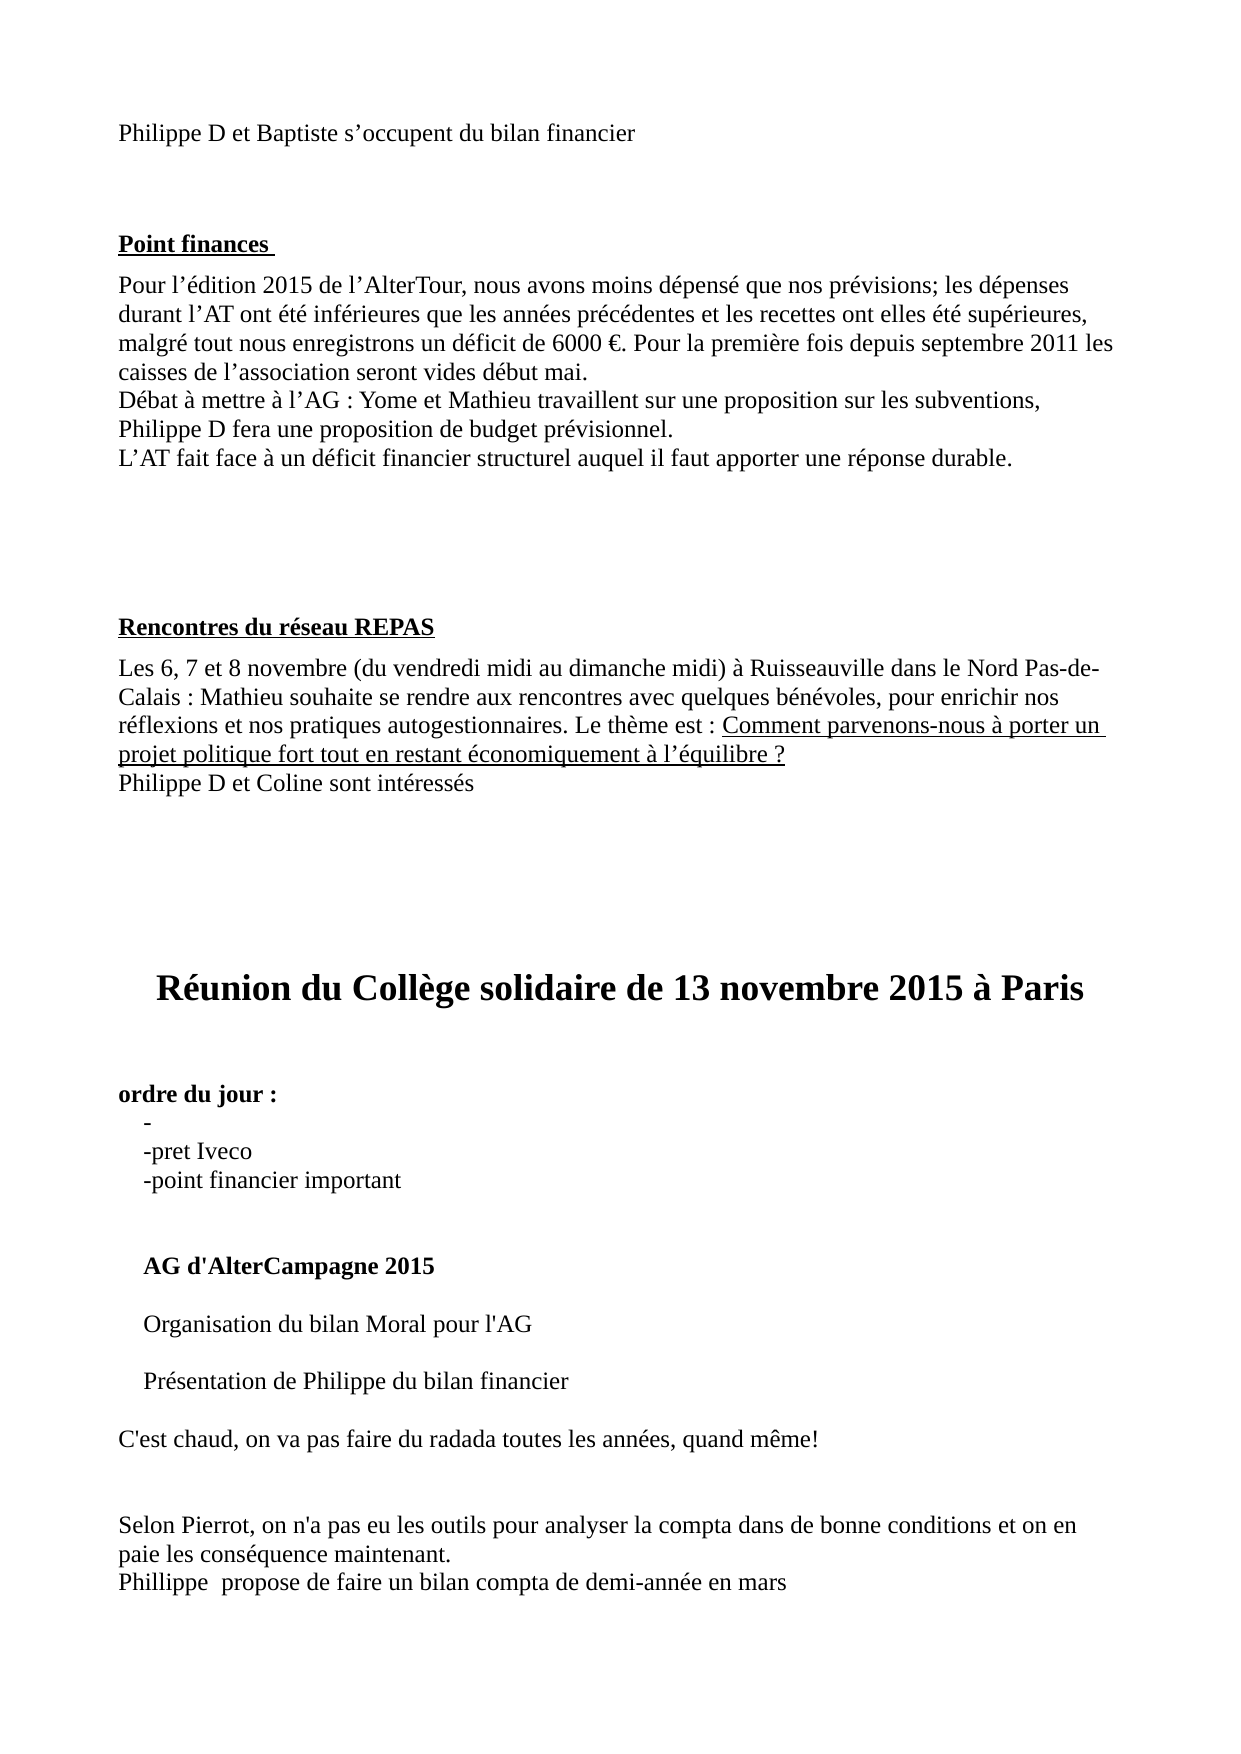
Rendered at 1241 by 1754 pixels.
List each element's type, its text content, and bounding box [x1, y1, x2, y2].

text ordre du jour : [118, 1079, 1122, 1107]
subtitle Réunion du Collège solidaire de 13 novembre 2015 à Paris [118, 966, 1122, 1009]
text Organisation du bilan Moral pour l'AG [118, 1309, 1122, 1337]
text Présentation de Philippe du bilan financier [118, 1366, 1122, 1395]
text L’AT fait face à un déficit financier structurel auquel il faut apporter une réponse durable. [118, 443, 1122, 472]
text Les 6, 7 et 8 novembre (du vendredi midi au dimanche midi) à Ruisseauville dans le Nord Pas-de-Calais : Mathieu souhaite se rendre aux rencontres avec quelques bénévoles, pour enrichir nos réflexions et nos pratiques autogestionnaires. Le thème est : Comment parvenons-nous à porter un projet politique fort tout en restant économiquement à l’équilibre ? [118, 653, 1122, 768]
subtitle Point finances [118, 229, 1122, 258]
text Philippe D et Coline sont intéressés [118, 768, 1122, 797]
text Selon Pierrot, on n'a pas eu les outils pour analyser la compta dans de bonne conditions et on en paie les conséquence maintenant. [118, 1510, 1122, 1567]
text -point financier important [118, 1165, 1122, 1194]
text AG d'AlterCampagne 2015 [118, 1251, 1122, 1280]
text C'est chaud, on va pas faire du radada toutes les années, quand même! [118, 1424, 1122, 1452]
text Pour l’édition 2015 de l’AlterTour, nous avons moins dépensé que nos prévisions; les dépenses durant l’AT ont été inférieures que les années précédentes et les recettes ont elles été supérieures, malgré tout nous enregistrons un déficit de 6000 €. Pour la première fois depuis septembre 2011 les caisses de l’association seront vides début mai. [118, 271, 1122, 386]
text Débat à mettre à l’AG : Yome et Mathieu travaillent sur une proposition sur les subventions, Philippe D fera une proposition de budget prévisionnel. [118, 386, 1122, 443]
text -pret Iveco [118, 1136, 1122, 1165]
subtitle Rencontres du réseau REPAS [118, 612, 1122, 641]
text Phillippe propose de faire un bilan compta de demi-année en mars [118, 1567, 1122, 1596]
text Philippe D et Baptiste s’occupent du bilan financier [118, 118, 1122, 147]
text - [118, 1107, 1122, 1136]
